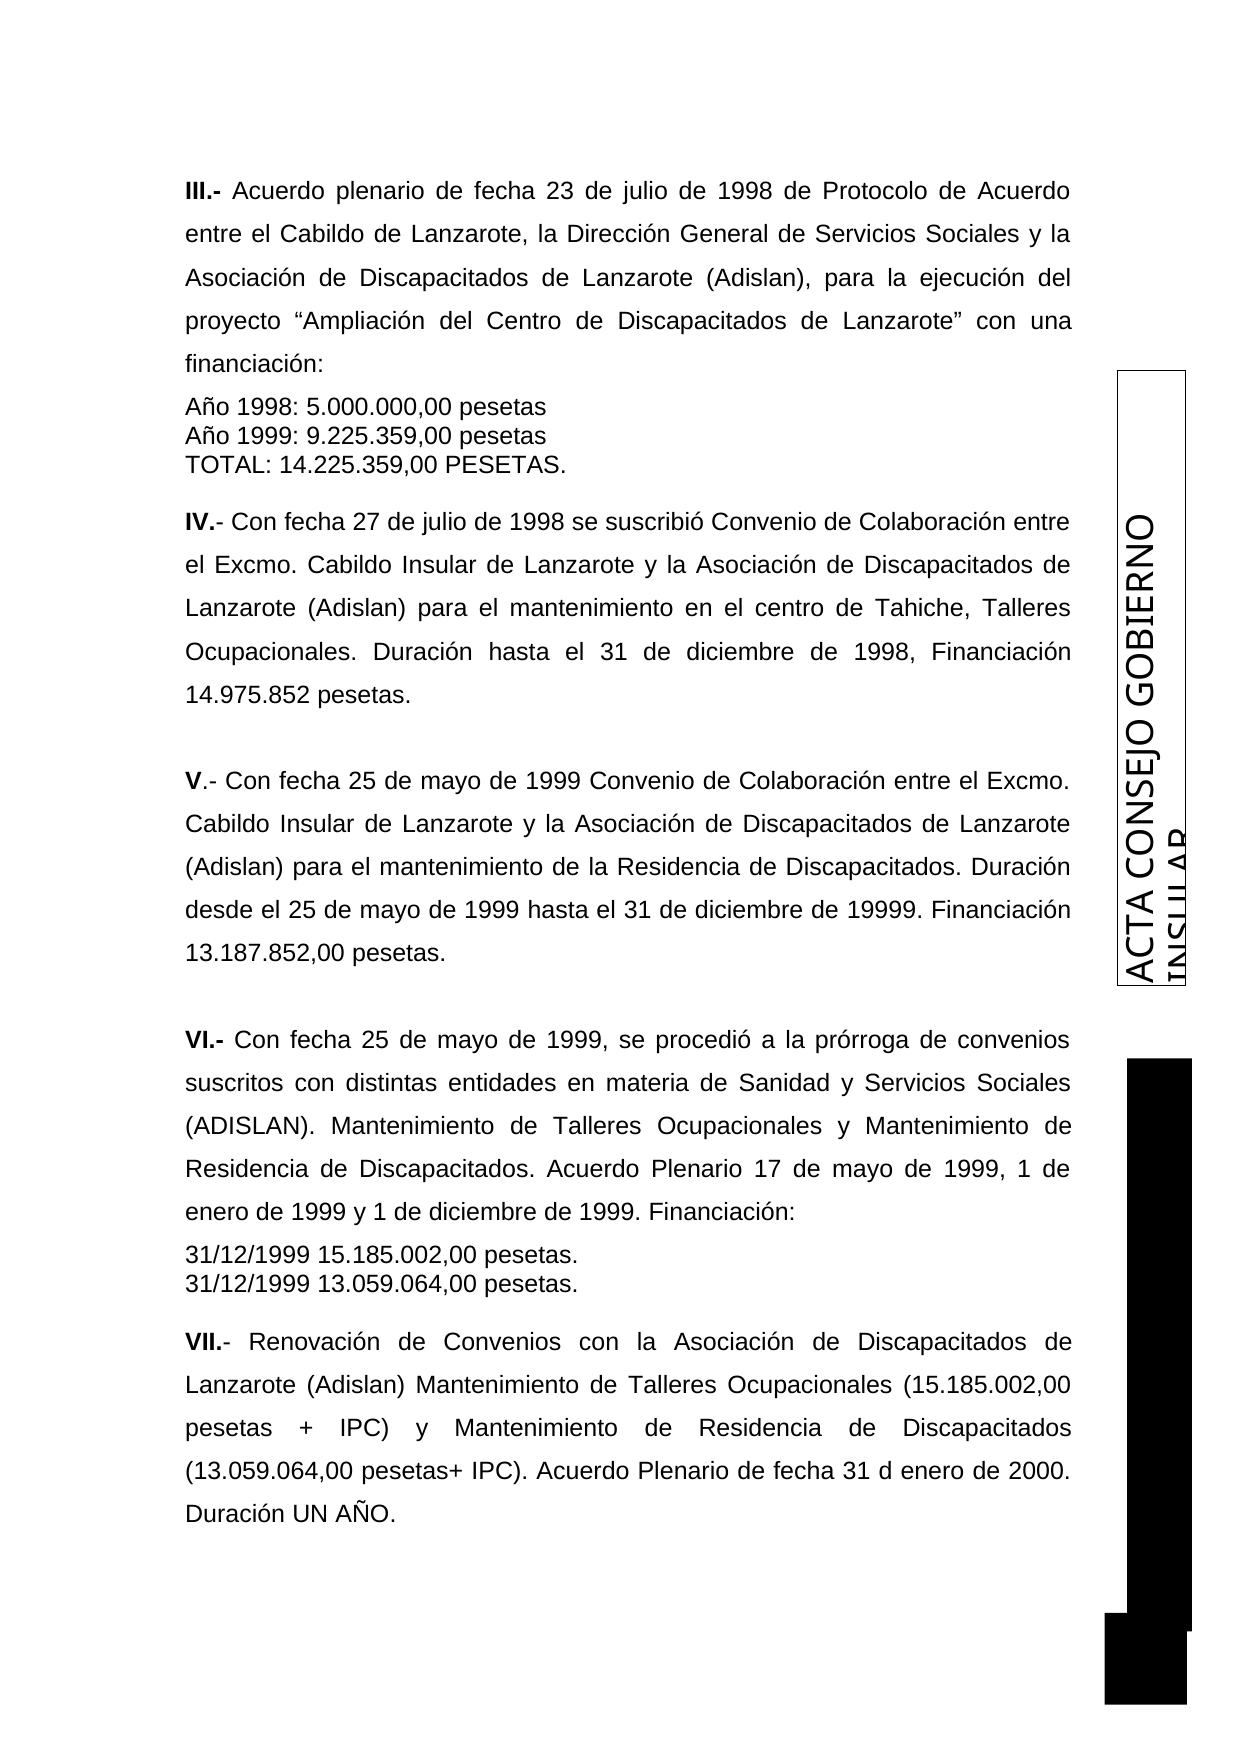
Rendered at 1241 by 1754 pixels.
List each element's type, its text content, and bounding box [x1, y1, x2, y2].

text VI.- Con fecha 25 de mayo de 1999, se procedió a la prórroga de convenios suscritos con distintas entidades en materia de Sanidad y Servicios Sociales (ADISLAN). Mantenimiento de Talleres Ocupacionales y Mantenimiento de Residencia de Discapacitados. Acuerdo Plenario 17 de mayo de 1999, 1 de enero de 1999 y 1 de diciembre de 1999. Financiación: [185, 1025, 1072, 1226]
text VII.- Renovación de Convenios con la Asociación de Discapacitados de Lanzarote (Adislan) Mantenimiento de Talleres Ocupacionales (15.185.002,00 pesetas + IPC) y Mantenimiento de Residencia de Discapacitados (13.059.064,00 pesetas+ IPC). Acuerdo Plenario de fecha 31 d enero de 2000. Duración UN AÑO. [185, 1326, 1072, 1528]
text 31/12/1999 13.059.064,00 pesetas. [185, 1269, 1084, 1298]
text III.- Acuerdo plenario de fecha 23 de julio de 1998 de Protocolo de Acuerdo entre el Cabildo de Lanzarote, la Dirección General de Servicios Sociales y la Asociación de Discapacitados de Lanzarote (Adislan), para la ejecución del proyecto “Ampliación del Centro de Discapacitados de Lanzarote” con una financiación: [185, 176, 1072, 377]
text V.- Con fecha 25 de mayo de 1999 Convenio de Colaboración entre el Excmo. Cabildo Insular de Lanzarote y la Asociación de Discapacitados de Lanzarote (Adislan) para el mantenimiento de la Residencia de Discapacitados. Duración desde el 25 de mayo de 1999 hasta el 31 de diciembre de 19999. Financiación 13.187.852,00 pesetas. [185, 766, 1072, 967]
text TOTAL: 14.225.359,00 PESETAS. [185, 449, 1084, 478]
text Año 1998: 5.000.000,00 pesetas [185, 392, 1084, 421]
text IV.- Con fecha 27 de julio de 1998 se suscribió Convenio de Colaboración entre el Excmo. Cabildo Insular de Lanzarote y la Asociación de Discapacitados de Lanzarote (Adislan) para el mantenimiento en el centro de Tahiche, Talleres Ocupacionales. Duración hasta el 31 de diciembre de 1998, Financiación 14.975.852 pesetas. [185, 507, 1072, 708]
text ACTA CONSEJO GOBIERNO INSULAR [1118, 372, 1183, 985]
text Año 1999: 9.225.359,00 pesetas [185, 421, 1084, 449]
text 31/12/1999 15.185.002,00 pesetas. [185, 1240, 1084, 1269]
